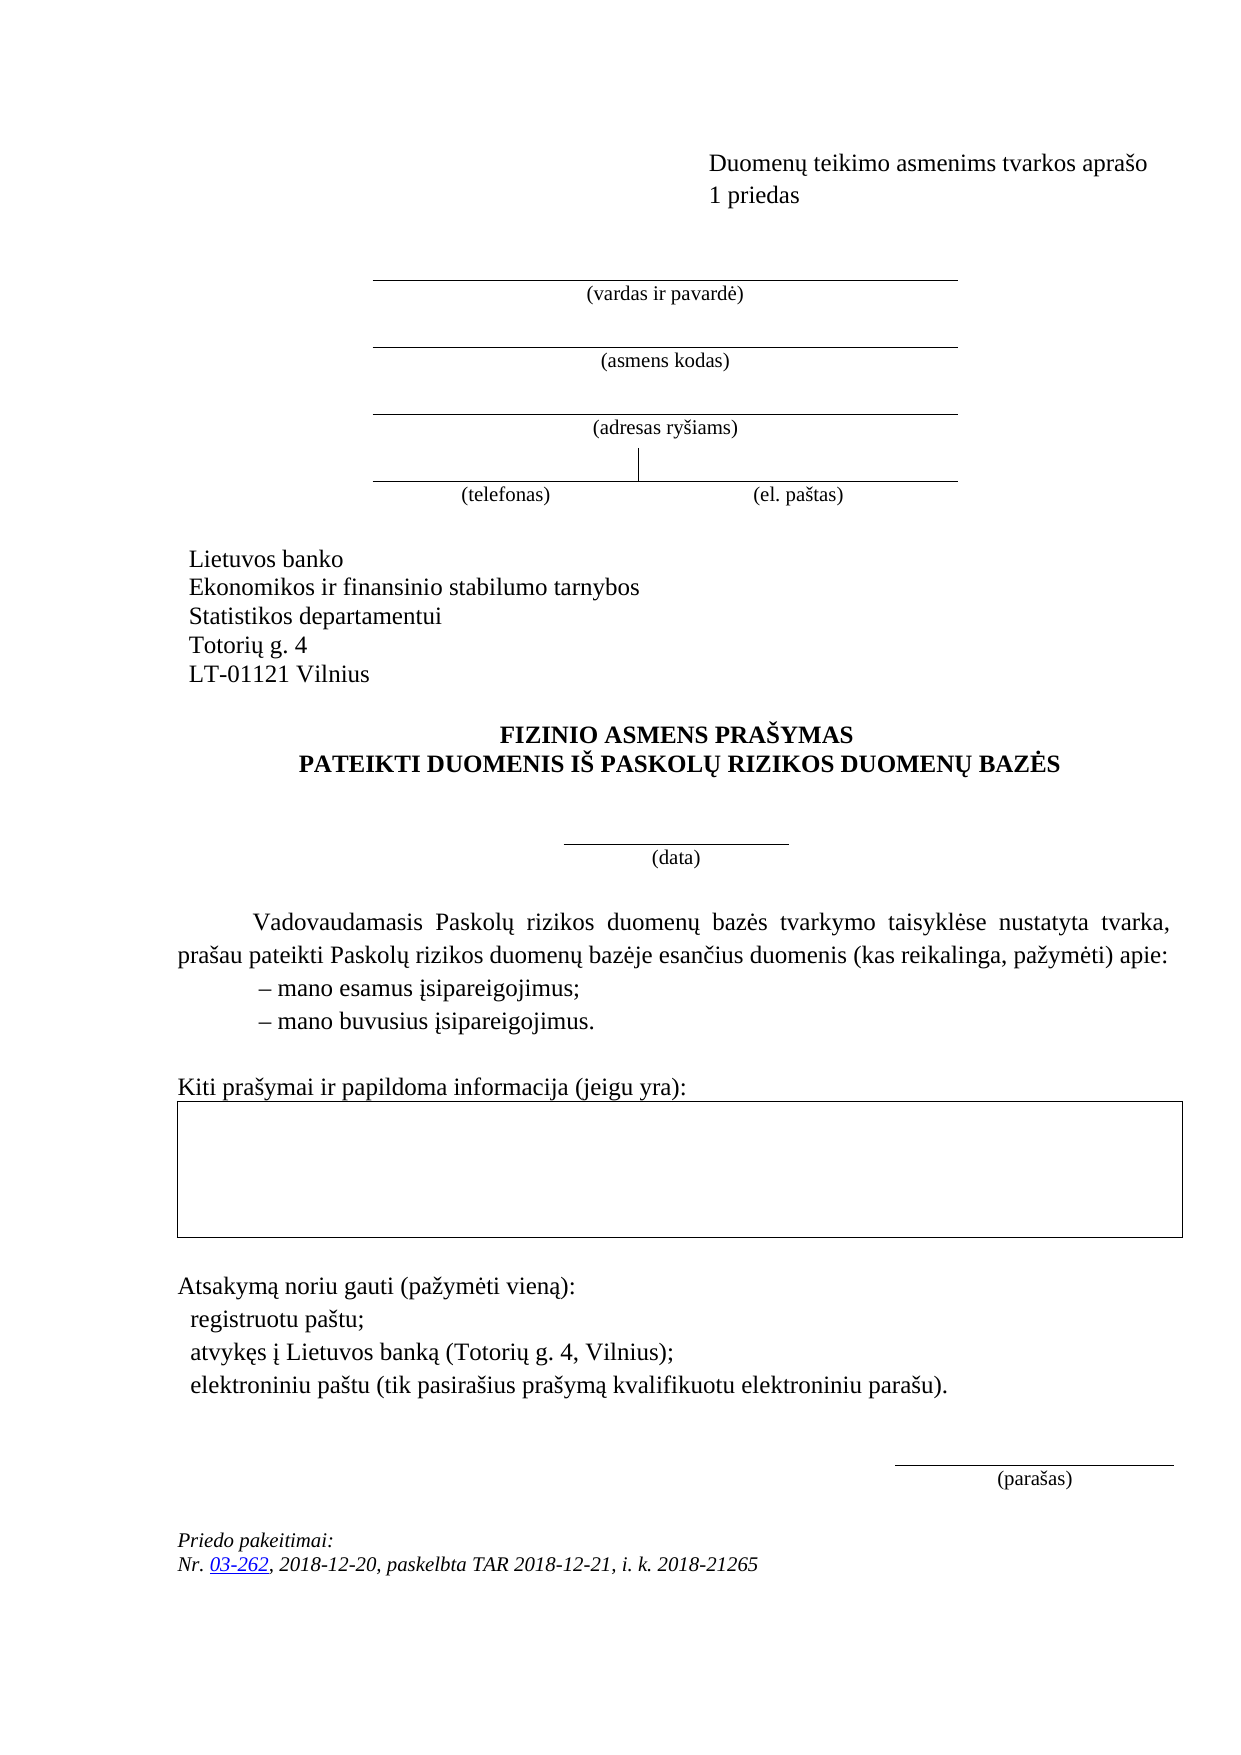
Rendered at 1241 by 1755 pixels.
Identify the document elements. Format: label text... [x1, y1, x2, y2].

table_cell [177, 844, 563, 878]
table_cell [373, 314, 958, 347]
text Vadovaudamasis Paskolų rizikos duomenų bazės tvarkymo taisyklėse nustatyta tvarka, prašau pateikti Paskolų rizikos duomenų bazėje esančius duomenis (kas reikalinga, pažymėti) apie: [177, 907, 1171, 969]
table_header [178, 1102, 1182, 1237]
table_cell [958, 314, 1182, 347]
table_cell [639, 448, 958, 481]
table_cell [177, 1465, 895, 1499]
table_cell [958, 347, 1182, 381]
table_header FIZINIO ASMENS PRAŠYMAS PATEIKTI DUOMENIS IŠ PASKOLŲ RIZIKOS DUOMENŲ BAZĖS [177, 721, 1182, 782]
table_cell [177, 280, 373, 314]
table_header [789, 811, 1182, 844]
table_cell [373, 448, 638, 481]
table_cell [789, 844, 1182, 878]
table_cell (parašas) [895, 1466, 1174, 1499]
table_cell (telefonas) [373, 482, 639, 515]
table_cell (asmens kodas) [373, 348, 958, 381]
table_cell [958, 381, 1182, 414]
table_header [373, 247, 958, 280]
text – mano buvusius įsipareigojimus. [177, 1006, 1171, 1035]
text Atsakymą noriu gauti (pažymėti vieną): [177, 1271, 1181, 1300]
table_cell [958, 414, 1182, 448]
table_cell [373, 381, 958, 414]
text Priedo pakeitimai: [177, 1528, 1181, 1552]
table_cell [177, 347, 373, 381]
table_header [564, 811, 788, 844]
table_cell [177, 414, 373, 448]
table_cell [177, 448, 373, 481]
table_cell (adresas ryšiams) [373, 415, 958, 448]
table_cell (el. paštas) [639, 482, 958, 515]
table_cell [958, 481, 1182, 515]
table_header [177, 811, 563, 844]
table_cell [177, 314, 373, 347]
table_header [895, 1432, 1174, 1465]
table_header [177, 1432, 895, 1465]
text 1 priedas [709, 181, 1181, 209]
text Kiti prašymai ir papildoma informacija (jeigu yra): [177, 1072, 1181, 1101]
text – mano esamus įsipareigojimus; [177, 973, 1171, 1002]
table_cell [958, 448, 1182, 481]
table_cell [958, 280, 1182, 314]
table_cell (vardas ir pavardė) [373, 281, 958, 314]
table_header [177, 247, 373, 280]
text Duomenų teikimo asmenims tvarkos aprašo [709, 148, 1181, 176]
table_header [958, 247, 1182, 280]
table_cell [177, 381, 373, 414]
table_header Lietuvos banko Ekonomikos ir finansinio stabilumo tarnybos Statistikos departamentui Totorių g. 4 LT-01121 Vilnius [177, 544, 1182, 692]
table_cell (data) [564, 845, 788, 878]
table_cell [177, 481, 373, 515]
text elektroniniu paštu (tik pasirašius prašymą kvalifikuotu elektroniniu parašu). [177, 1370, 1181, 1399]
text Nr. 03-262, 2018-12-20, paskelbta TAR 2018-12-21, i. k. 2018-21265 [177, 1552, 1181, 1576]
text atvykęs į Lietuvos banką (Totorių g. 4, Vilnius); [177, 1337, 1181, 1366]
text registruotu paštu; [177, 1304, 1181, 1333]
